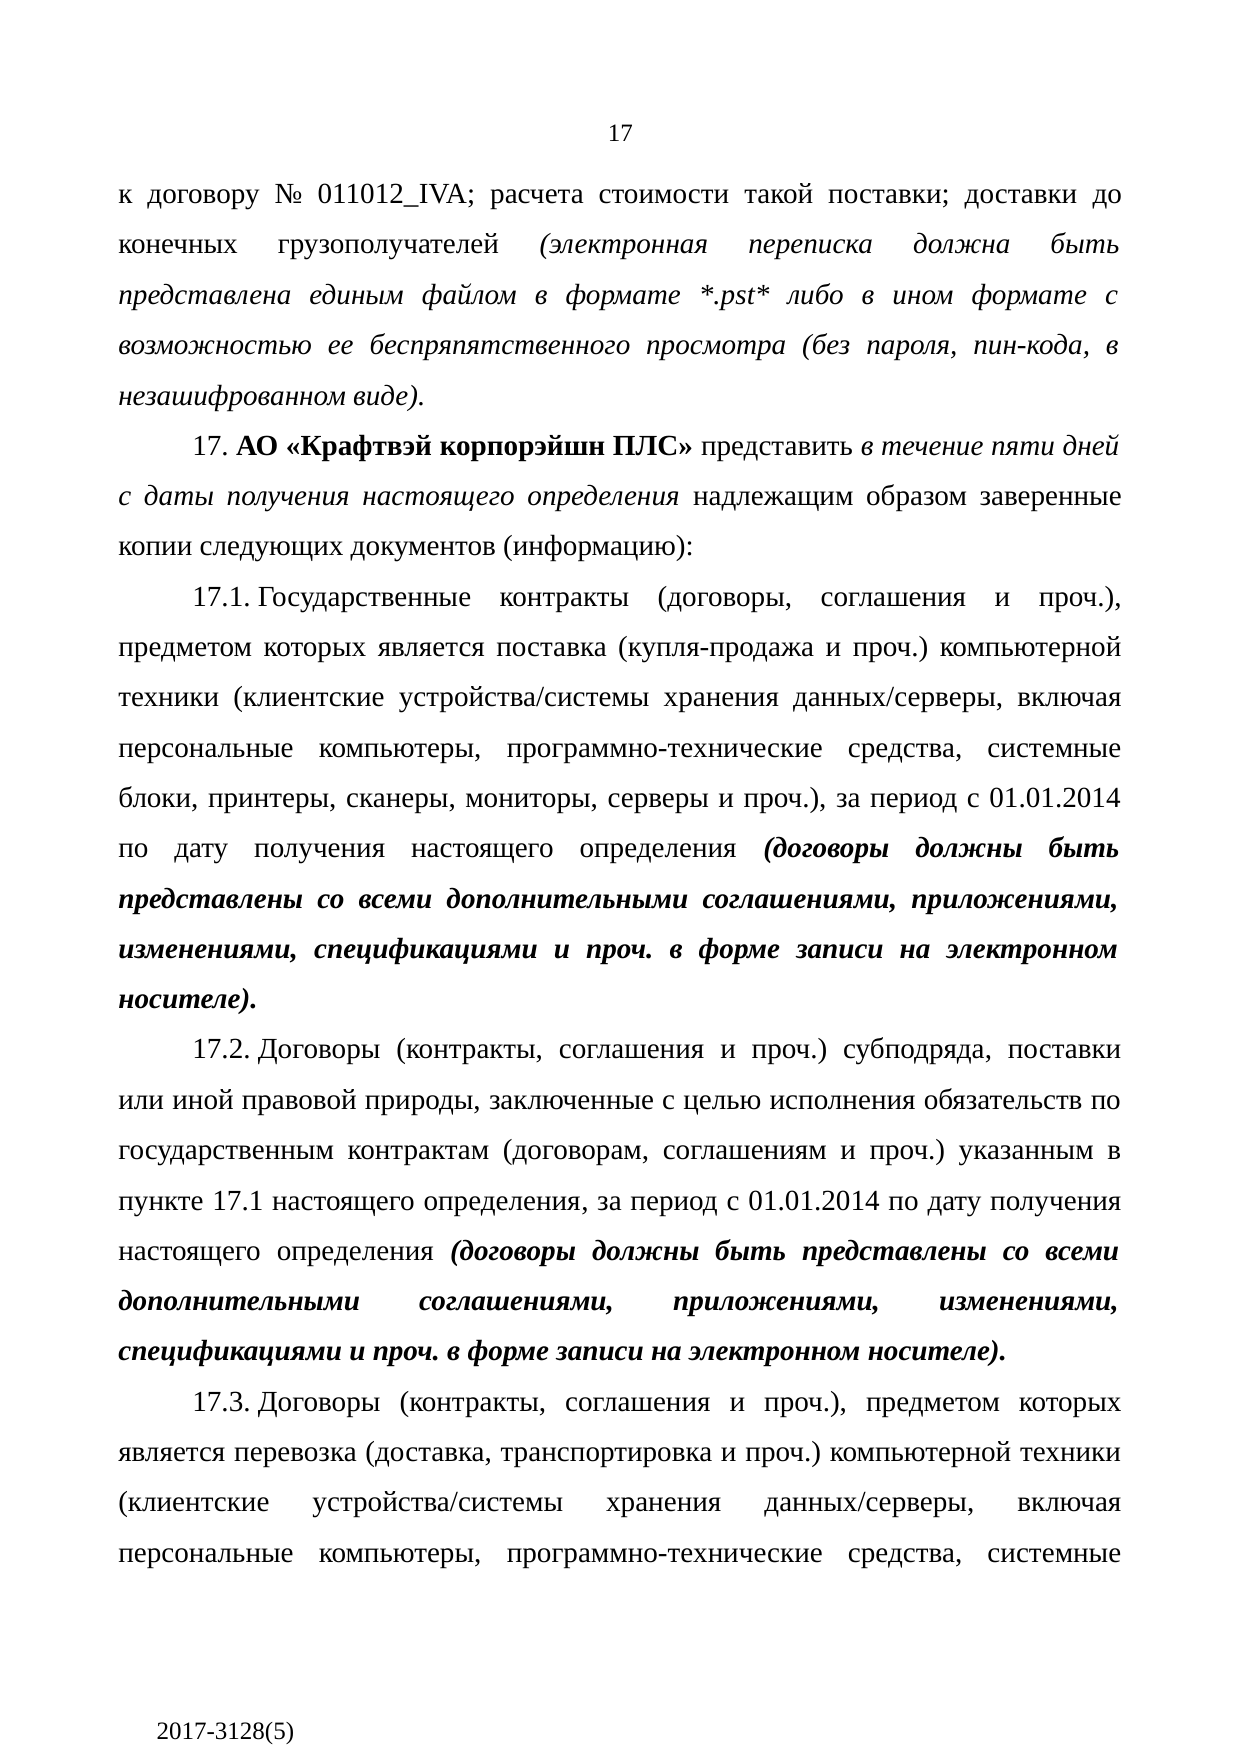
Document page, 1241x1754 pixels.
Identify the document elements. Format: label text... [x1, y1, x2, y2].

text 17.2. Договоры (контракты, соглашения и проч.) субподряда, поставки или иной правовой природы, заключенные с целью исполнения обязательств по государственным контрактам (договорам, соглашениям и проч.) указанным в пункте 17.1 настоящего определения, за период с 01.01.2014 по дату получения настоящего определения (договоры должны быть представлены со всеми дополнительными соглашениями, приложениями, изменениями, спецификациями и проч. в форме записи на электронном носителе). [118, 1032, 1122, 1367]
text 17.3. Договоры (контракты, соглашения и проч.), предметом которых является перевозка (доставка, транспортировка и проч.) компьютерной техники (клиентские устройства/системы хранения данных/серверы, включая персональные компьютеры, программно-технические средства, системные [118, 1384, 1122, 1568]
text 17.1. Государственные контракты (договоры, соглашения и проч.), предметом которых является поставка (купля-продажа и проч.) компьютерной техники (клиентские устройства/системы хранения данных/серверы, включая персональные компьютеры, программно-технические средства, системные блоки, принтеры, сканеры, мониторы, серверы и проч.), за период с 01.01.2014 по дату получения настоящего определения (договоры должны быть представлены со всеми дополнительными соглашениями, приложениями, изменениями, спецификациями и проч. в форме записи на электронном носителе). [118, 579, 1122, 1015]
text к договору № 011012_IVA; расчета стоимости такой поставки; доставки до конечных грузополучателей (электронная переписка должна быть представлена единым файлом в формате *.pst* либо в ином формате с возможностью ее беспряпятственного просмотра (без пароля, пин-кода, в незашифрованном виде). [118, 176, 1122, 411]
text 17. АО «Крафтвэй корпорэйшн ПЛС» представить в течение пяти дней с даты получения настоящего определения надлежащим образом заверенные копии следующих документов (информацию): [118, 428, 1122, 562]
